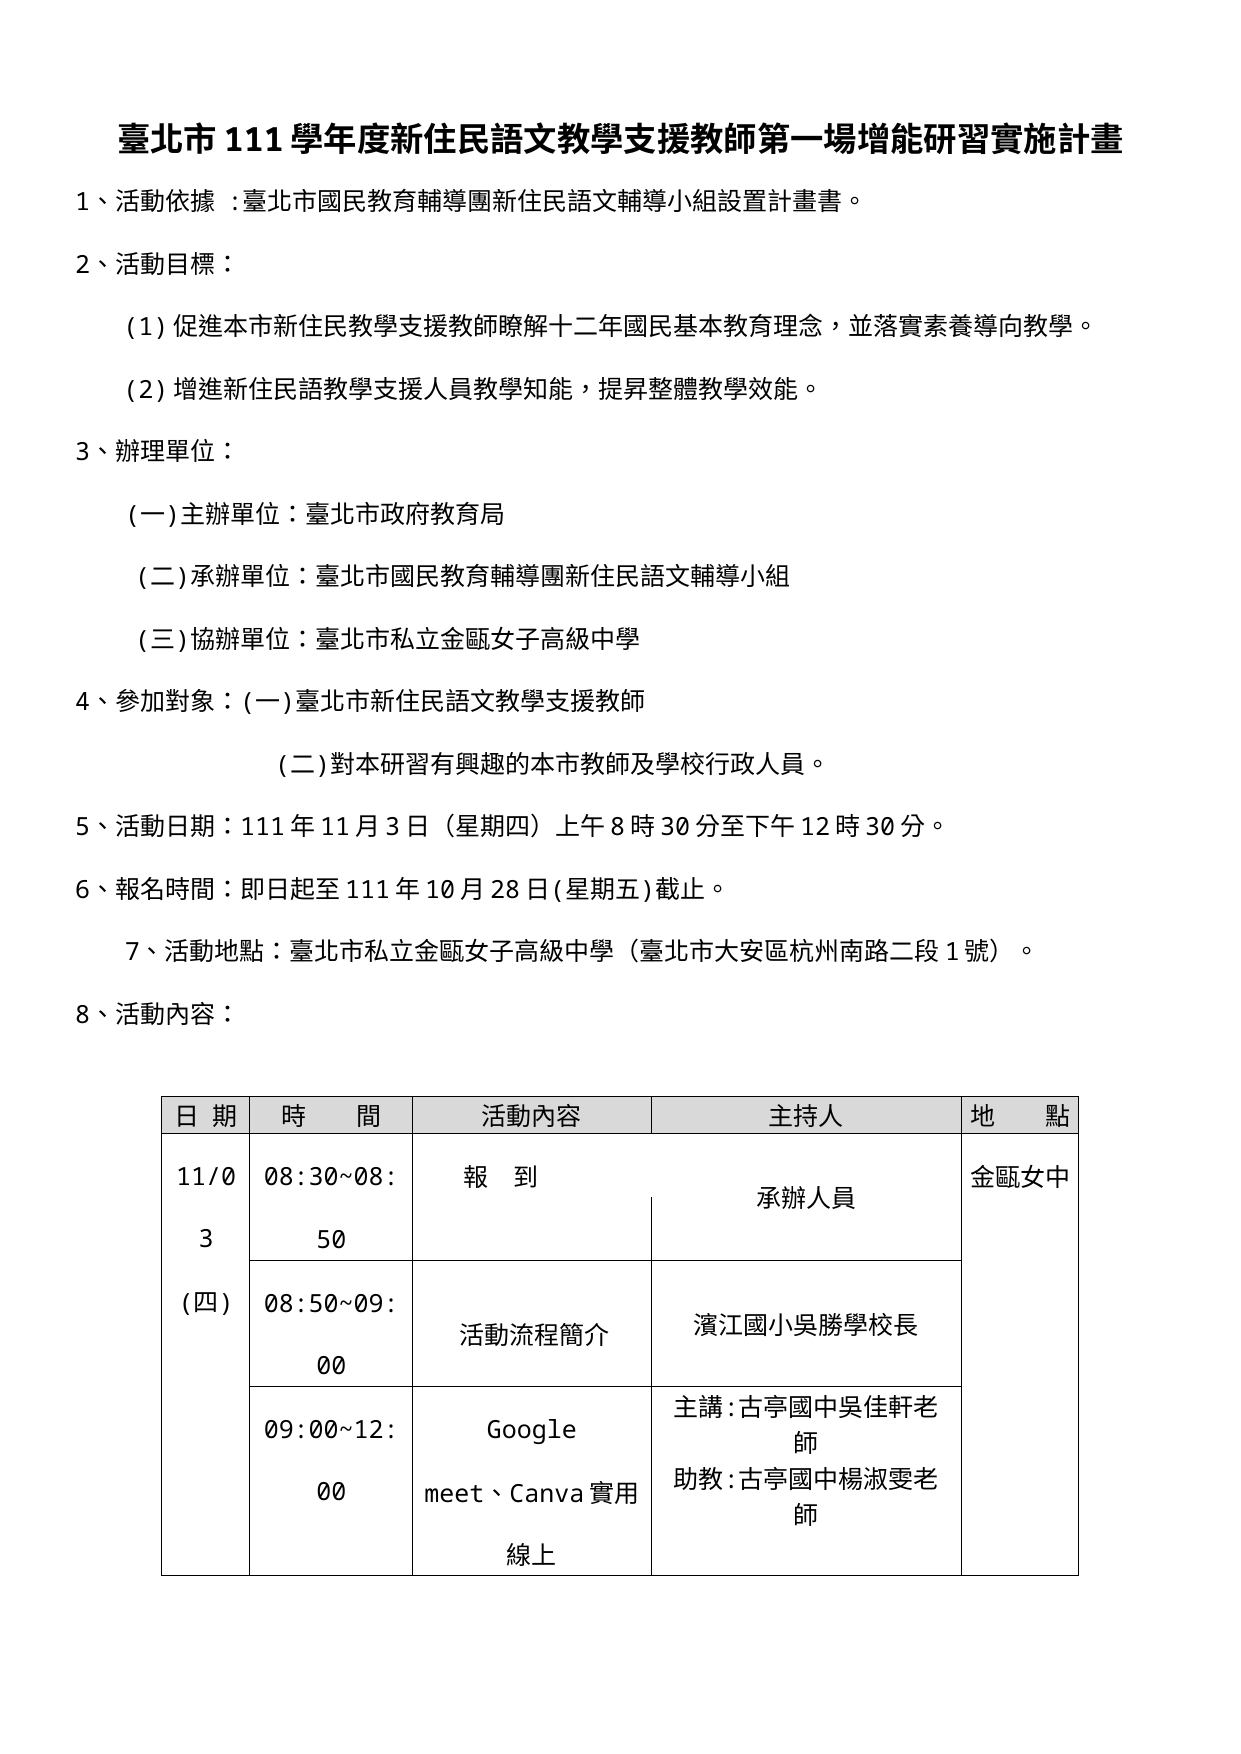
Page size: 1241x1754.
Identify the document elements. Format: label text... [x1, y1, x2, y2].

table_cell [413, 1134, 651, 1260]
table_cell 09:00~12:00 [250, 1387, 412, 1574]
text 臺北市111學年度新住民語文教學支援教師第一場增能研習實施計畫 [75, 96, 1165, 158]
list 活動內容： [75, 971, 1165, 1033]
table_cell 08:30~08:50 [250, 1134, 412, 1260]
list 活動地點：臺北市私立金甌女子高級中學（臺北市大安區杭州南路二段1號）。 [124, 908, 1165, 971]
text (二)承辦單位：臺北市國民教育輔導團新住民語文輔導小組 [75, 533, 1165, 596]
list 辦理單位： [75, 408, 1165, 471]
text (一)主辦單位：臺北市政府教育局 [125, 471, 1165, 533]
table_cell 濱江國小吳勝學校長 [652, 1261, 961, 1386]
table_header 報 到 [424, 1135, 651, 1197]
table_header 日 期 [162, 1097, 249, 1133]
list 增進新住民語教學支援人員教學知能，提昇整體教學效能。 [123, 346, 1165, 408]
table_cell 承辦人員 [652, 1134, 961, 1260]
list 報名時間：即日起至111年10月28日(星期五)截止。 [75, 846, 1165, 908]
text (二)對本研習有興趣的本市教師及學校行政人員。 [125, 721, 1165, 783]
table_header 時 間 [250, 1097, 412, 1133]
list 促進本市新住民教學支援教師瞭解十二年國民基本教育理念，並落實素養導向教學。 [123, 283, 1165, 346]
table_cell 08:50~09:00 [250, 1261, 412, 1386]
list 活動日期：111年11月3日（星期四）上午8時30分至下午12時30分。 [75, 783, 1165, 846]
table_cell 11/03 (四) [162, 1134, 249, 1574]
table_cell Google meet、Canva實用線上 [413, 1387, 651, 1574]
list 參加對象：(一)臺北市新住民語文教學支援教師 [75, 658, 1165, 721]
text (三)協辦單位：臺北市私立金甌女子高級中學 [75, 596, 1165, 658]
table_header 地 點 [962, 1097, 1078, 1133]
table_cell 活動流程簡介 [413, 1261, 651, 1386]
table_cell 金甌女中 [962, 1134, 1078, 1574]
list 活動依據 :臺北市國民教育輔導團新住民語文輔導小組設置計畫書。 [75, 158, 1165, 221]
table_header 主持人 [652, 1097, 961, 1133]
table_cell 主講:古亭國中吳佳軒老師 助教:古亭國中楊淑雯老師 [652, 1387, 961, 1574]
table_header 活動內容 [413, 1097, 651, 1133]
list 活動目標： [75, 221, 1165, 283]
